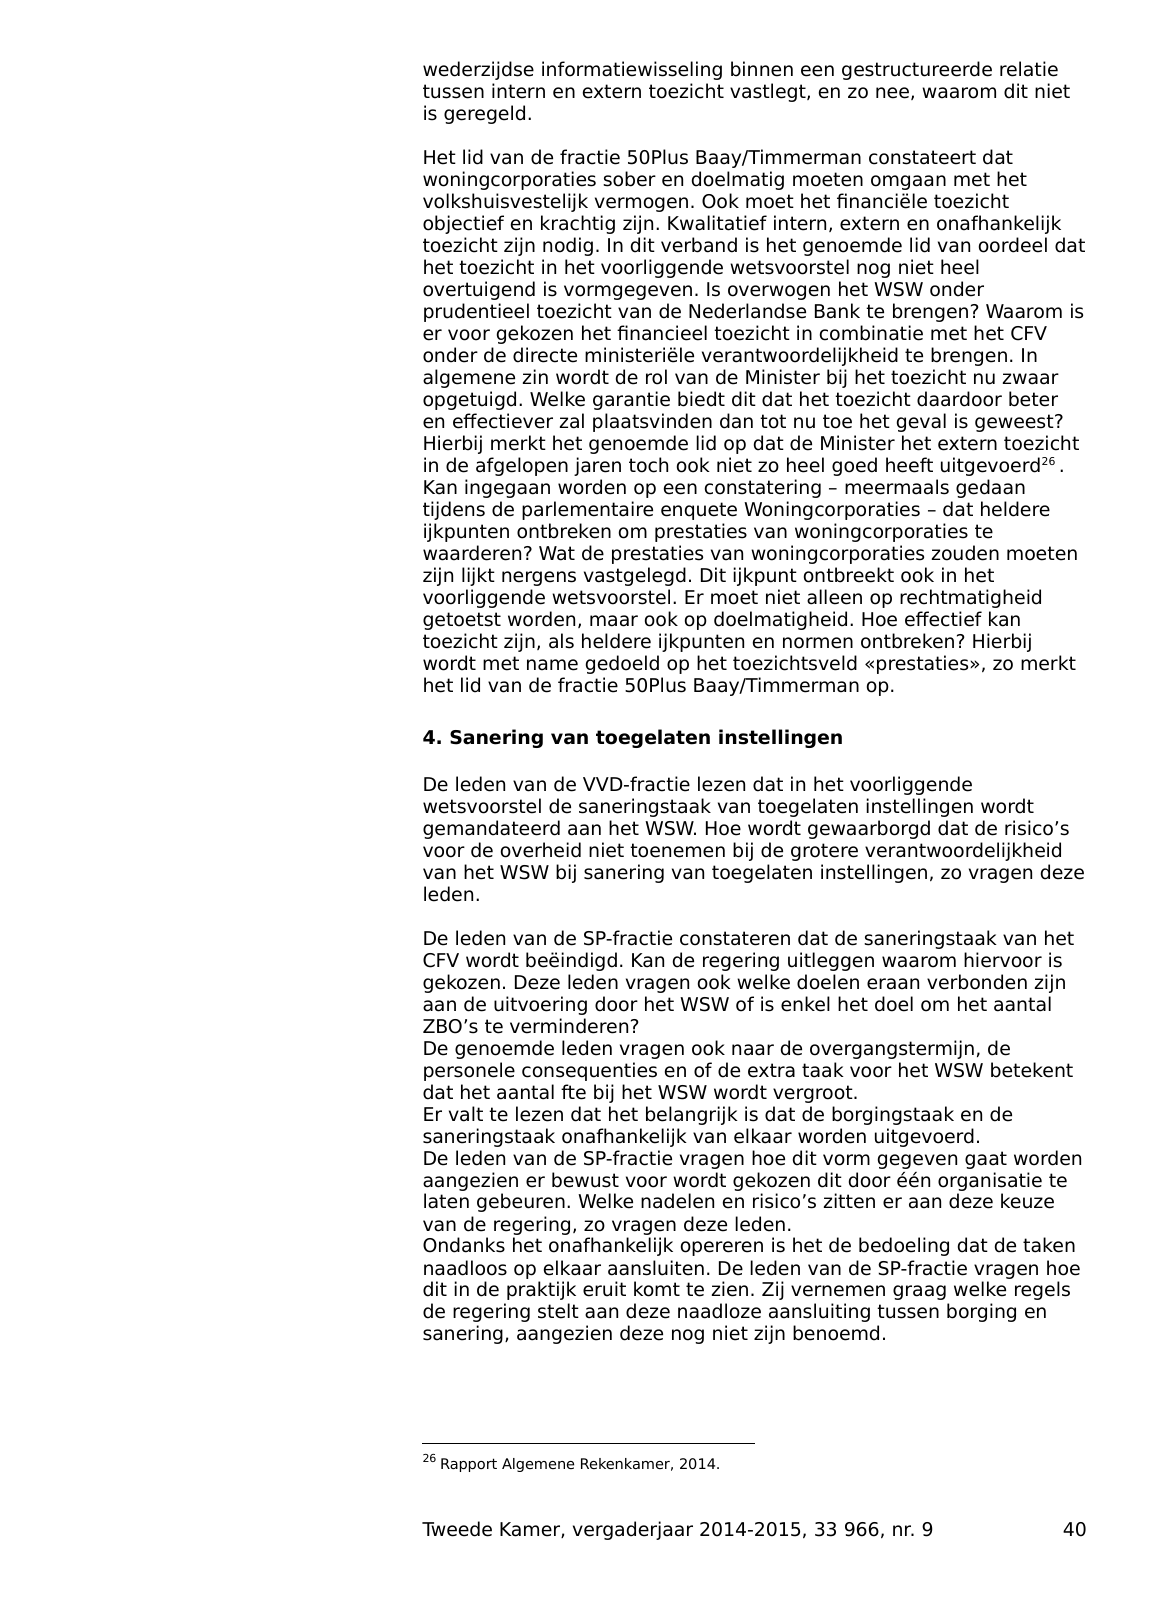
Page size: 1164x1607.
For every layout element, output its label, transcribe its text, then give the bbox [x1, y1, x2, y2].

text wederzijdse informatiewisseling binnen een gestructureerde relatie tussen intern en extern toezicht vastlegt, en zo nee, waarom dit niet is geregeld. [422, 59, 1087, 125]
text Ondanks het onafhankelijk opereren is het de bedoeling dat de taken naadloos op elkaar aansluiten. De leden van de SP-fractie vragen hoe dit in de praktijk eruit komt te zien. Zij vernemen graag welke regels de regering stelt aan deze naadloze aansluiting tussen borging en sanering, aangezien deze nog niet zijn benoemd. [422, 1235, 1087, 1345]
text De genoemde leden vragen ook naar de overgangstermijn, de personele consequenties en of de extra taak voor het WSW betekent dat het aantal fte bij het WSW wordt vergroot. [422, 1038, 1087, 1103]
subtitle 4. Sanering van toegelaten instellingen [422, 727, 1087, 749]
text Rapport Algemene Rekenkamer, 2014. [422, 1452, 1087, 1474]
text Het lid van de fractie 50Plus Baay/Timmerman constateert dat woningcorporaties sober en doelmatig moeten omgaan met het volkshuisvestelijk vermogen. Ook moet het financiële toezicht objectief en krachtig zijn. Kwalitatief intern, extern en onafhankelijk toezicht zijn nodig. In dit verband is het genoemde lid van oordeel dat het toezicht in het voorliggende wetsvoorstel nog niet heel overtuigend is vormgegeven. Is overwogen het WSW onder prudentieel toezicht van de Nederlandse Bank te brengen? Waarom is er voor gekozen het financieel toezicht in combinatie met het CFV onder de directe ministeriële verantwoordelijkheid te brengen. In algemene zin wordt de rol van de Minister bij het toezicht nu zwaar opgetuigd. Welke garantie biedt dit dat het toezicht daardoor beter en effectiever zal plaatsvinden dan tot nu toe het geval is geweest? Hierbij merkt het genoemde lid op dat de Minister het extern toezicht in de afgelopen jaren toch ook niet zo heel goed heeft uitgevoerd. [422, 147, 1087, 477]
text De leden van de SP-fractie vragen hoe dit vorm gegeven gaat worden aangezien er bewust voor wordt gekozen dit door één organisatie te laten gebeuren. Welke nadelen en risico’s zitten er aan deze keuze van de regering, zo vragen deze leden. [422, 1147, 1087, 1235]
text De leden van de VVD-fractie lezen dat in het voorliggende wetsvoorstel de saneringstaak van toegelaten instellingen wordt gemandateerd aan het WSW. Hoe wordt gewaarborgd dat de risico’s voor de overheid niet toenemen bij de grotere verantwoordelijkheid van het WSW bij sanering van toegelaten instellingen, zo vragen deze leden. [422, 774, 1087, 906]
text Kan ingegaan worden op een constatering – meermaals gedaan tijdens de parlementaire enquete Woningcorporaties – dat heldere ijkpunten ontbreken om prestaties van woningcorporaties te waarderen? Wat de prestaties van woningcorporaties zouden moeten zijn lijkt nergens vastgelegd. Dit ijkpunt ontbreekt ook in het voorliggende wetsvoorstel. Er moet niet alleen op rechtmatigheid getoetst worden, maar ook op doelmatigheid. Hoe effectief kan toezicht zijn, als heldere ijkpunten en normen ontbreken? Hierbij wordt met name gedoeld op het toezichtsveld «prestaties», zo merkt het lid van de fractie 50Plus Baay/Timmerman op. [422, 477, 1087, 697]
text De leden van de SP-fractie constateren dat de saneringstaak van het CFV wordt beëindigd. Kan de regering uitleggen waarom hiervoor is gekozen. Deze leden vragen ook welke doelen eraan verbonden zijn aan de uitvoering door het WSW of is enkel het doel om het aantal ZBO’s te verminderen? [422, 928, 1087, 1038]
text Er valt te lezen dat het belangrijk is dat de borgingstaak en de saneringstaak onafhankelijk van elkaar worden uitgevoerd. [422, 1103, 1087, 1147]
